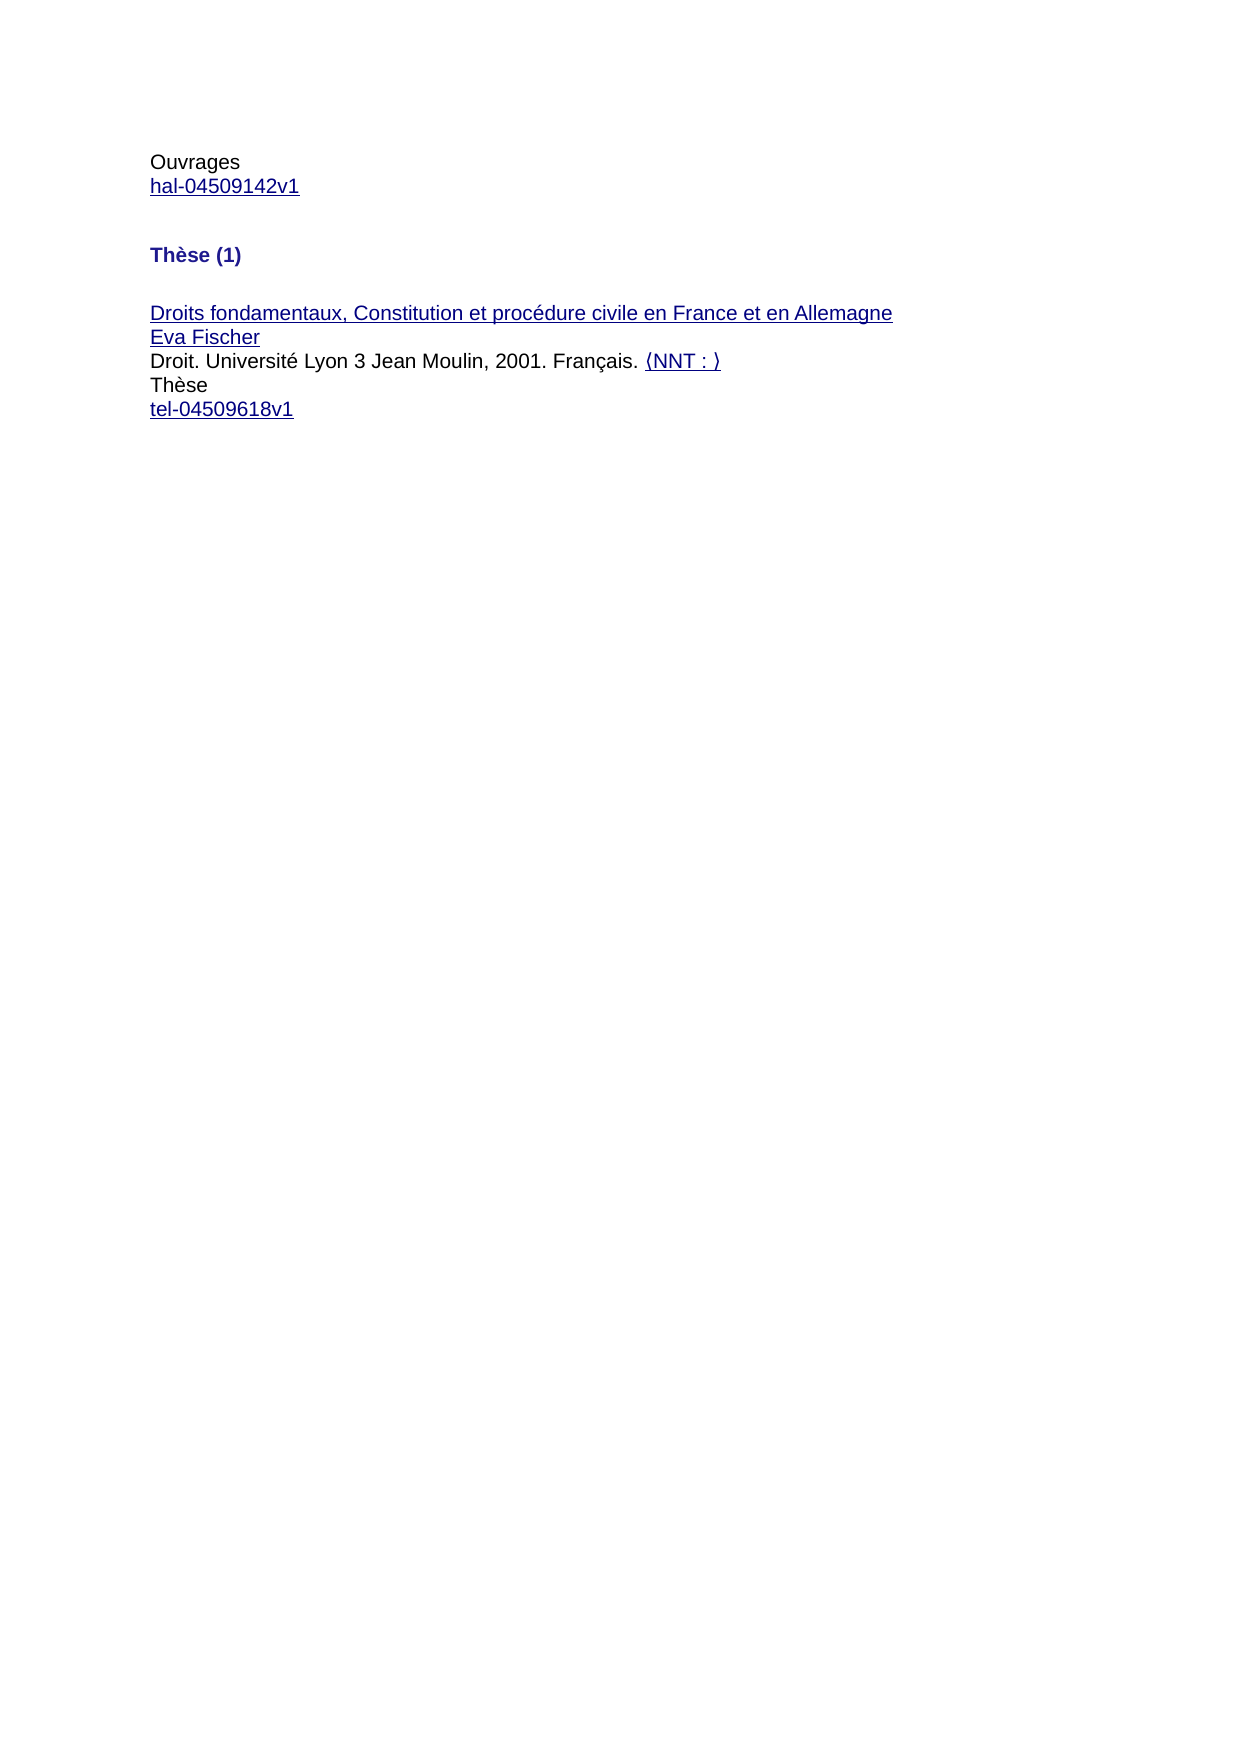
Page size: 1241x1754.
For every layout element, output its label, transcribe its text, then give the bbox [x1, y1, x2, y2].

subtitle Thèse (1) [150, 243, 1090, 267]
table_header Institutions juridictionnelles Eva Fischer Hachette Supérieur. Hachette Supérieur, 2006 Ouvrages hal-04509142v1 [150, 150, 1090, 198]
table_header Droits fondamentaux, Constitution et procédure civile en France et en Allemagne Eva Fischer Droit. Université Lyon 3 Jean Moulin, 2001. Français. ⟨NNT : ⟩ Thèse tel-04509618v1 [150, 301, 1090, 421]
